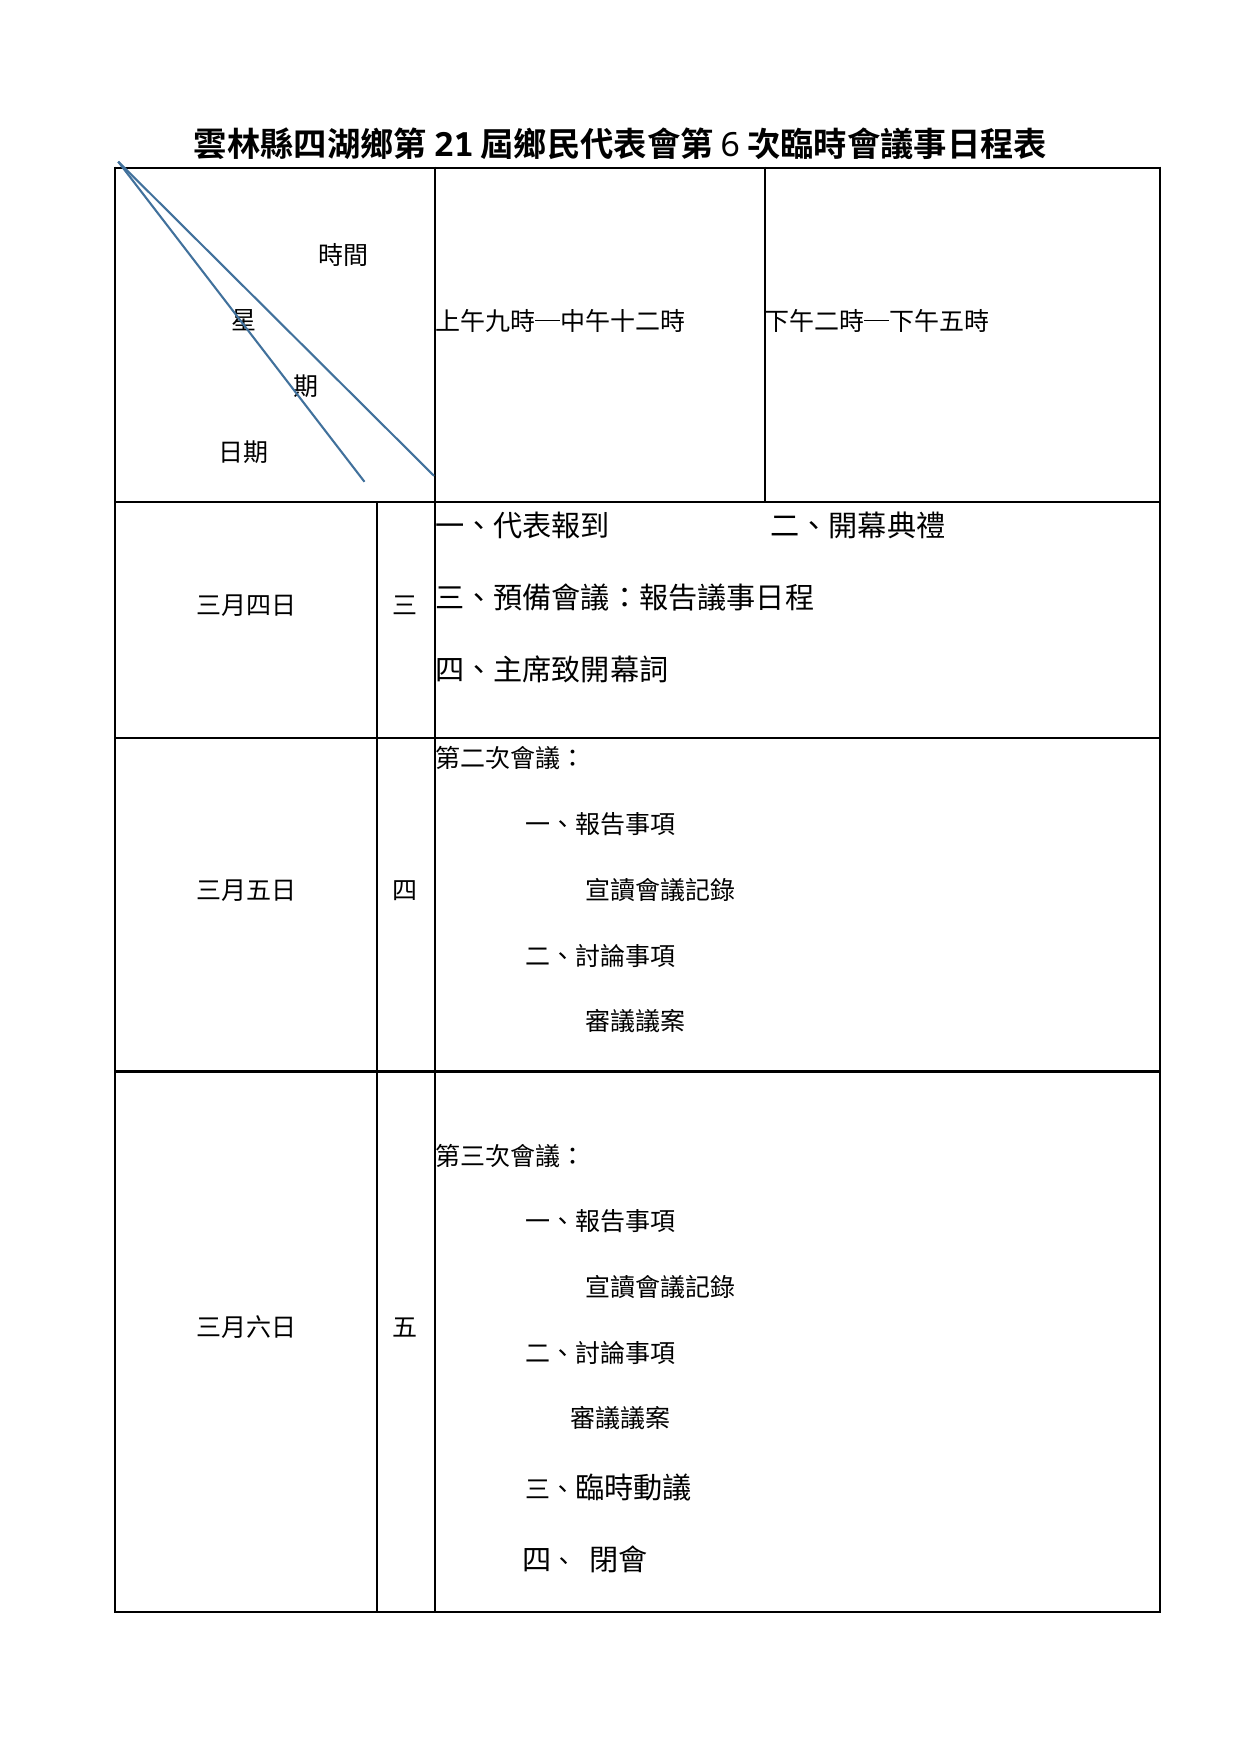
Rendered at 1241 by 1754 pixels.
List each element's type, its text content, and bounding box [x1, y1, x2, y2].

text 雲林縣四湖鄉第21屆鄉民代表會第6次臨時會議事日程表 [118, 118, 1122, 167]
table_cell 三月四日 [116, 503, 376, 737]
table_cell 第三次會議： 一、報告事項 宣讀會議記錄 二、討論事項 審議議案 三、臨時動議 四、 閉會 [436, 1073, 1159, 1611]
table_header 下午二時─下午五時 [766, 169, 1159, 501]
table_cell 第二次會議： 一、報告事項 宣讀會議記錄 二、討論事項 審議議案 [436, 739, 1159, 1070]
table_header 上午九時─中午十二時 [436, 169, 764, 501]
table_cell 四 [378, 739, 434, 1070]
table_cell 五 [378, 1073, 434, 1611]
table_cell 三月五日 [116, 739, 376, 1070]
table_header 時間 星 期 日期 [116, 169, 434, 501]
table_cell 三月六日 [116, 1073, 376, 1611]
table_cell 一、代表報到 二、開幕典禮 三、預備會議：報告議事日程 四、主席致開幕詞 [436, 503, 1159, 737]
table_cell 三 [378, 503, 434, 737]
